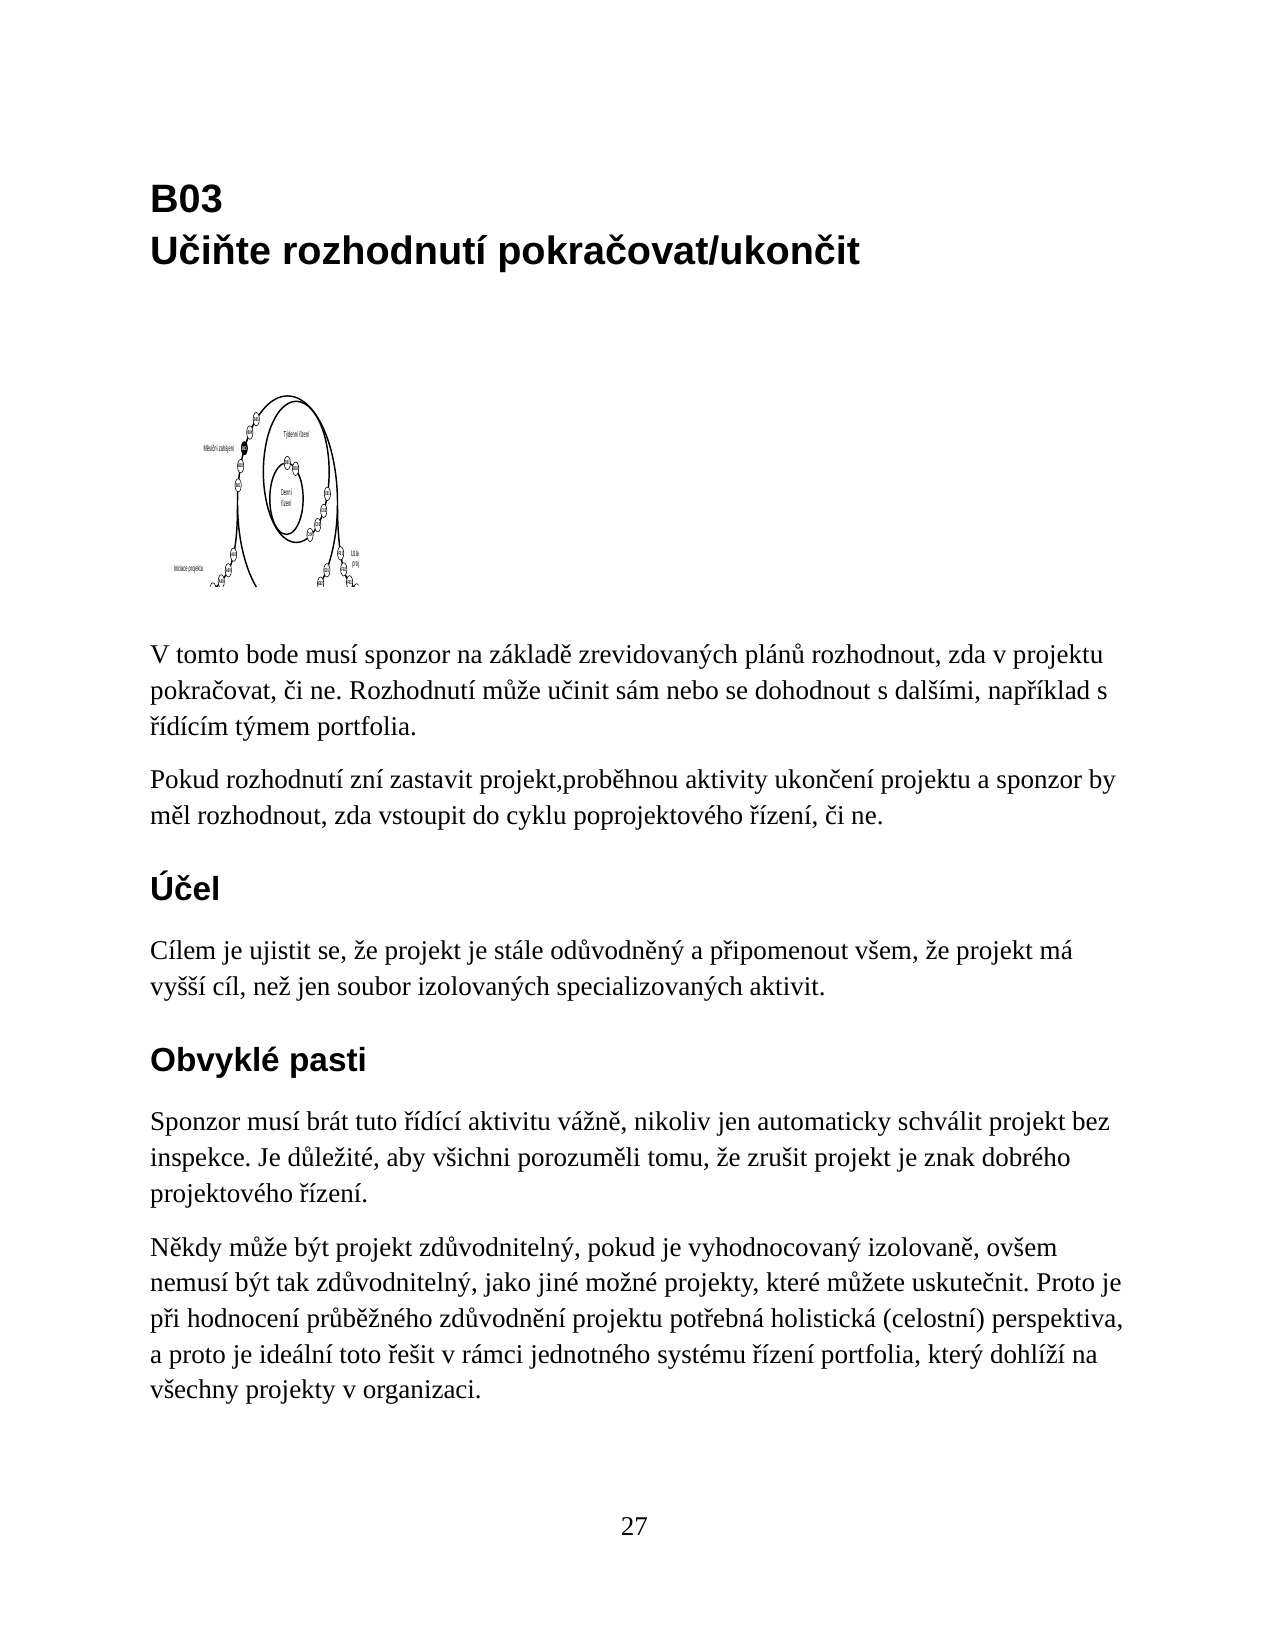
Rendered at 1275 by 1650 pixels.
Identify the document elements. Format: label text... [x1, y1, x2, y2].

text Sponzor musí brát tuto řídící aktivitu vážně, nikoliv jen automaticky schválit projekt bez inspekce. Je důležité, aby všichni porozuměli tomu, že zrušit projekt je znak dobrého projektového řízení. [150, 1106, 1125, 1208]
text V tomto bode musí sponzor na základě zrevidovaných plánů rozhodnout, zda v projektu pokračovat, či ne. Rozhodnutí může učinit sám nebo se dohodnout s dalšími, například s řídícím týmem portfolia. [150, 638, 1125, 741]
subtitle Účel [150, 869, 1125, 907]
subtitle Obvyklé pasti [150, 1040, 1125, 1078]
text Pokud rozhodnutí zní zastavit projekt,proběhnou aktivity ukončení projektu a sponzor by měl rozhodnout, zda vstoupit do cyklu poprojektového řízení, či ne. [150, 763, 1125, 830]
text Někdy může být projekt zdůvodnitelný, pokud je vyhodnocovaný izolovaně, ovšem nemusí být tak zdůvodnitelný, jako jiné možné projekty, které můžete uskutečnit. Proto je při hodnocení průběžného zdůvodnění projektu potřebná holistická (celostní) perspektiva, a proto je ideální toto řešit v rámci jednotného systému řízení portfolia, který dohlíží na všechny projekty v organizaci. [150, 1231, 1125, 1405]
subtitle B03 Učiňte rozhodnutí pokračovat/ukončit [150, 175, 1125, 273]
text Cílem je ujistit se, že projekt je stále odůvodněný a připomenout všem, že projekt má vyšší cíl, než jen soubor izolovaných specializovaných aktivit. [150, 934, 1125, 1001]
